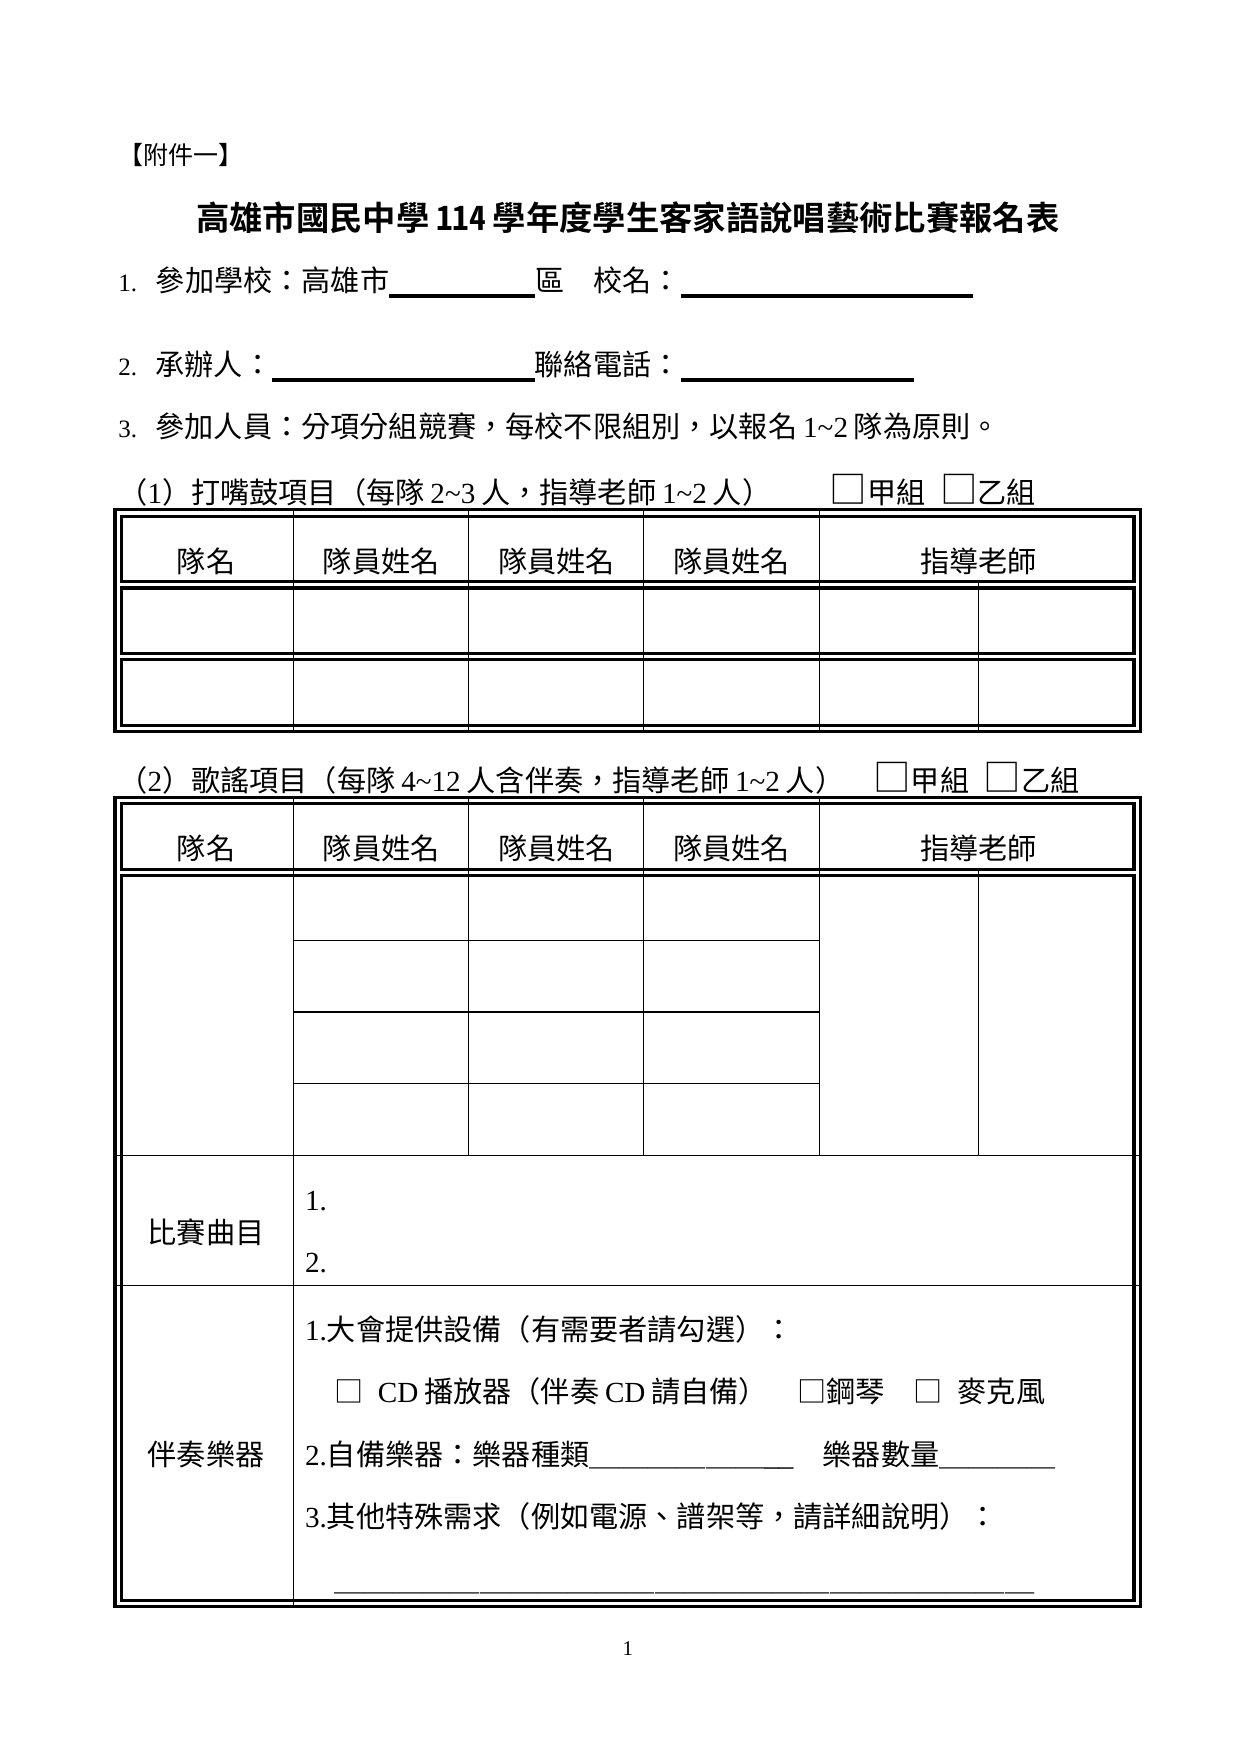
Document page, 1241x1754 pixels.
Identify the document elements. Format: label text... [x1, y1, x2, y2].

list 參加學校：高雄市 區 校名： [118, 237, 1137, 300]
table_cell 1.大會提供設備（有需要者請勾選）： □ CD播放器（伴奏CD請自備） □鋼琴 □ 麥克風 2.自備樂器：樂器種類＿＿＿＿＿＿__ 樂器數量＿＿＿＿ 3.其他特殊需求（例如電源、譜架等，請詳細說明）： ＿＿＿＿＿＿＿＿＿＿＿＿＿＿＿＿＿＿＿＿＿＿＿＿ [294, 1286, 1132, 1598]
table_cell [294, 877, 468, 939]
table_cell [820, 877, 978, 1155]
table_cell [123, 877, 293, 1155]
table_cell [294, 941, 468, 1011]
table_cell [979, 590, 1132, 652]
table_header [469, 511, 643, 515]
table_cell [294, 661, 468, 724]
table_header 指導老師 [820, 799, 1137, 868]
table_cell [979, 652, 1137, 724]
table_cell [644, 941, 819, 1011]
list 參加人員：分項分組競賽，每校不限組別，以報名1~2隊為原則。 [118, 383, 1137, 446]
table_header 隊員姓名 [294, 805, 468, 868]
table_cell [118, 652, 293, 724]
table_cell [469, 877, 643, 939]
table_cell [469, 661, 643, 724]
table_cell [294, 1084, 468, 1155]
table_cell [469, 1013, 643, 1083]
table_cell [820, 590, 978, 652]
table_cell [979, 661, 1132, 724]
table_cell [644, 1013, 819, 1083]
table_cell 1. 2. [294, 1156, 1132, 1285]
table_cell [123, 661, 293, 724]
table_header [294, 511, 468, 515]
table_header 指導老師 [820, 511, 1137, 580]
text 【附件一】 [118, 112, 1137, 175]
text （2）歌謠項目（每隊4~12人含伴奏，指導老師1~2人） □甲組 □乙組 [118, 733, 1137, 796]
table_header 隊名 [118, 511, 293, 580]
table_cell [820, 661, 978, 724]
table_cell [644, 1084, 819, 1155]
text （1）打嘴鼓項目（每隊2~3人，指導老師1~2人） □甲組 □乙組 [118, 446, 1137, 508]
table_cell [294, 1013, 468, 1083]
table_cell [979, 877, 1132, 1155]
table_header 隊員姓名 [469, 805, 643, 868]
table_cell [644, 590, 819, 652]
table_header 隊員姓名 [644, 518, 819, 580]
table_cell [979, 580, 1137, 652]
table_header 隊員姓名 [294, 518, 468, 580]
table_cell [644, 661, 819, 724]
table_cell [469, 1084, 643, 1155]
text 高雄市國民中學114學年度學生客家語說唱藝術比賽報名表 [118, 175, 1137, 237]
table_cell [469, 941, 643, 1011]
table_cell [118, 868, 293, 1155]
table_header 隊員姓名 [469, 518, 643, 580]
list 承辦人： 聯絡電話： [118, 321, 1137, 383]
table_header 隊員姓名 [644, 805, 819, 868]
table_cell [294, 590, 468, 652]
table_cell [123, 590, 293, 652]
table_cell [644, 877, 819, 939]
table_cell [469, 590, 643, 652]
table_cell 伴奏樂器 [123, 1286, 293, 1598]
table_cell [979, 868, 1137, 1155]
table_header [644, 511, 819, 515]
table_cell 比賽曲目 [123, 1156, 293, 1285]
table_header 隊名 [118, 799, 293, 868]
table_cell [118, 580, 293, 652]
